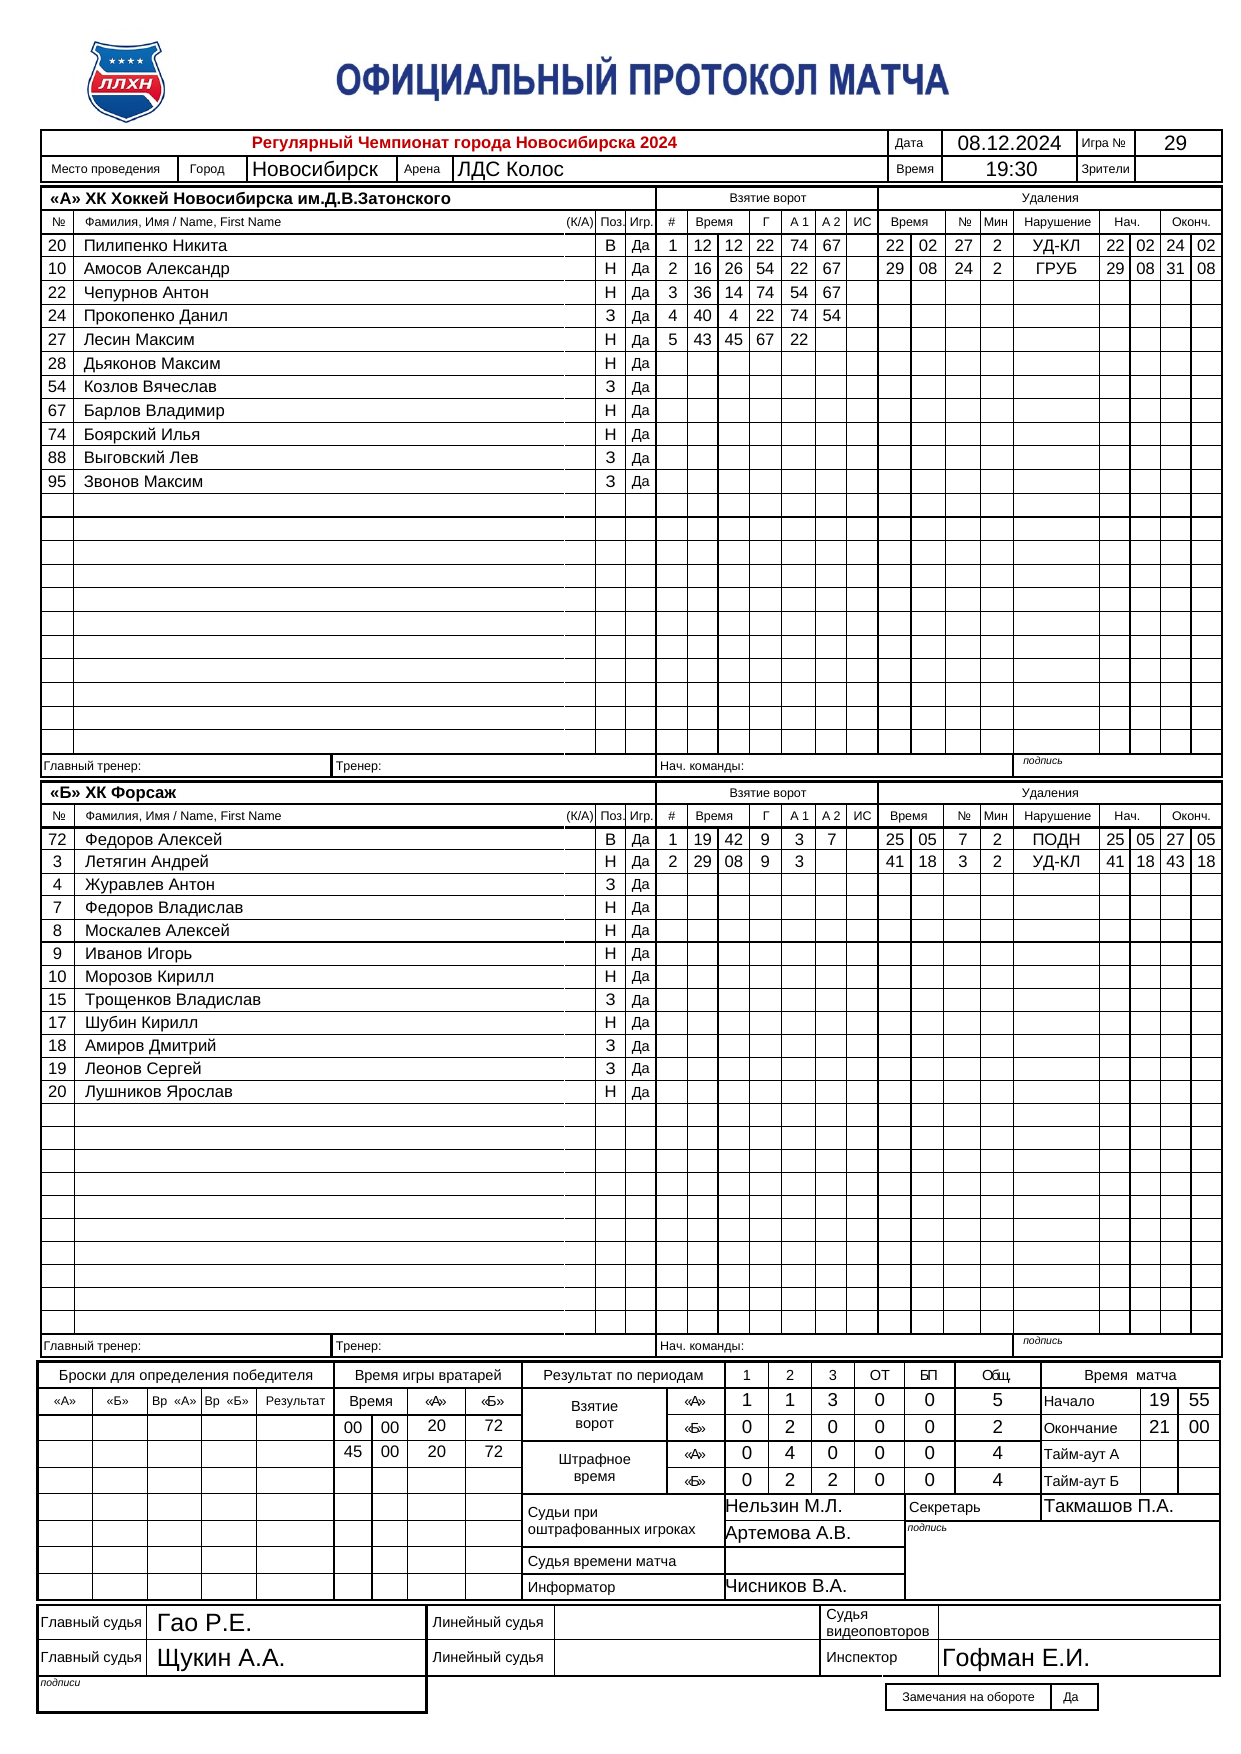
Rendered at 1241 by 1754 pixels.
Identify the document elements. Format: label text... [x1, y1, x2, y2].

table_cell [879, 541, 910, 564]
table_cell [912, 399, 945, 422]
table_cell [782, 896, 815, 918]
table_cell [74, 612, 564, 634]
table_cell [750, 588, 781, 611]
table_cell [981, 683, 1013, 706]
table_cell [981, 518, 1013, 540]
table_cell [1161, 1035, 1190, 1057]
table_cell [1100, 1311, 1129, 1333]
table_cell 02 [1131, 235, 1160, 256]
table_cell [719, 707, 749, 729]
table_cell [1100, 470, 1129, 493]
table_cell [596, 1196, 625, 1218]
table_cell [657, 989, 687, 1011]
table_cell [719, 399, 749, 422]
table_cell [466, 1494, 521, 1520]
table_cell [565, 399, 595, 422]
table_cell [1161, 1242, 1190, 1264]
table_cell [944, 1173, 980, 1195]
table_cell 2 [769, 1468, 811, 1493]
table_cell [1192, 1173, 1221, 1195]
table_cell [1131, 1081, 1160, 1103]
table_cell [719, 659, 749, 682]
table_cell [688, 659, 717, 682]
table_cell [816, 707, 846, 729]
table_cell [912, 588, 945, 611]
table_cell [879, 1288, 910, 1310]
table_cell [782, 636, 815, 658]
table_cell «Б » [466, 1389, 521, 1413]
table_cell [782, 1265, 815, 1287]
table_cell [981, 423, 1013, 445]
table_cell [202, 1494, 256, 1520]
table_cell [1100, 423, 1129, 445]
table_cell [782, 1288, 815, 1310]
table_cell [782, 1127, 815, 1149]
table_cell [879, 1127, 910, 1149]
table_cell [1161, 1196, 1190, 1218]
table_cell [1014, 707, 1099, 729]
table_cell [750, 943, 781, 964]
table_cell [782, 376, 815, 398]
table_cell подпись [1014, 755, 1221, 776]
table_cell 22 [1100, 235, 1129, 256]
table_cell [1192, 399, 1221, 422]
table_cell [944, 920, 980, 941]
table_cell [782, 920, 815, 941]
table_cell [1100, 707, 1129, 729]
table_cell [847, 829, 877, 849]
table_cell [626, 612, 655, 634]
table_cell 22 [42, 281, 73, 303]
table_cell [1131, 1265, 1160, 1287]
table_cell [1100, 943, 1129, 964]
table_cell Зрители [1078, 157, 1134, 181]
table_cell [879, 874, 910, 895]
table_cell [1100, 1288, 1129, 1310]
table_cell Линейный судья [428, 1640, 554, 1675]
table_cell [1100, 352, 1129, 374]
table_cell [912, 1173, 943, 1195]
table_header Броски для определения победителя [39, 1363, 333, 1387]
table_cell [944, 1265, 980, 1287]
table_cell [981, 874, 1013, 895]
table_cell [1192, 281, 1221, 303]
table_cell [75, 1311, 564, 1333]
table_cell [1100, 1035, 1129, 1057]
table_cell [1192, 1127, 1221, 1149]
table_cell [719, 1173, 749, 1195]
table_cell [782, 1150, 815, 1172]
table_cell [596, 612, 625, 634]
table_cell [688, 518, 717, 540]
table_cell 0 [855, 1415, 904, 1440]
table_cell [93, 1441, 147, 1467]
table_cell [1192, 494, 1221, 516]
table_cell [1100, 659, 1129, 682]
table_cell [1131, 399, 1160, 422]
table_cell [816, 943, 846, 964]
table_cell [1161, 1127, 1190, 1149]
table_cell [75, 1173, 564, 1195]
table_cell Тайм-аут А [1042, 1441, 1140, 1467]
table_cell [1161, 588, 1190, 611]
table_cell [1161, 707, 1190, 729]
table_cell 0 [726, 1442, 768, 1467]
table_cell [879, 423, 910, 445]
table_cell [257, 1441, 333, 1467]
table_cell Такмашов П.А. [1042, 1495, 1219, 1520]
table_cell [1100, 1173, 1129, 1195]
table_cell [39, 1521, 92, 1546]
table_cell [946, 636, 980, 658]
table_cell 19 [42, 1058, 74, 1079]
table_cell [981, 305, 1013, 327]
table_cell [879, 920, 910, 941]
table_cell [981, 730, 1013, 753]
table_cell [981, 943, 1013, 964]
table_cell З [596, 989, 625, 1011]
table_cell [596, 1219, 625, 1241]
table_cell Н [596, 850, 625, 872]
table_cell [688, 1196, 717, 1218]
table_cell 54 [816, 305, 846, 327]
table_cell [1100, 565, 1129, 587]
table_cell 18 [1192, 850, 1221, 872]
table_cell [981, 565, 1013, 587]
table_cell [626, 1127, 655, 1149]
table_cell [596, 494, 625, 516]
table_cell [1100, 305, 1129, 327]
table_header Время игры вратарей [335, 1363, 521, 1387]
table_cell [626, 494, 655, 516]
table_cell Поз. [596, 211, 625, 233]
table_cell [816, 850, 846, 872]
table_cell [816, 1127, 846, 1149]
table_cell 12 [719, 235, 749, 256]
table_cell [750, 1012, 781, 1033]
table_cell 31 [1161, 257, 1190, 280]
table_cell Главный судья [39, 1640, 146, 1675]
table_cell Да [626, 920, 655, 941]
table_cell [981, 1219, 1013, 1241]
table_cell Окончание [1042, 1415, 1140, 1440]
table_cell [1131, 730, 1160, 753]
table_cell [688, 683, 717, 706]
table_cell [565, 1012, 595, 1033]
table_cell [1161, 376, 1190, 398]
table_cell [626, 683, 655, 706]
table_cell 22 [879, 235, 910, 256]
table_cell [912, 730, 945, 753]
table_cell № [42, 805, 74, 826]
table_cell [1131, 565, 1160, 587]
table_cell [596, 1104, 625, 1126]
table_cell Чисников В.А. [726, 1575, 904, 1599]
table_cell [912, 1012, 943, 1033]
table_cell [1161, 541, 1190, 564]
table_cell Судья видеоповторов [821, 1606, 938, 1639]
table_cell [596, 1242, 625, 1264]
table_cell [565, 446, 595, 469]
table_cell [981, 1196, 1013, 1218]
table_cell 20 [42, 235, 73, 256]
table_cell [719, 943, 749, 964]
table_cell [879, 1173, 910, 1195]
table_cell [816, 966, 846, 987]
table_cell [565, 565, 595, 587]
table_cell [816, 659, 846, 682]
table_cell [719, 376, 749, 398]
table_cell [257, 1574, 333, 1599]
table_cell [782, 1012, 815, 1033]
table_cell [944, 966, 980, 987]
table_cell [782, 1311, 815, 1333]
table_header Удаления [879, 188, 1221, 209]
table_cell [202, 1547, 256, 1573]
table_header Взятие ворот [657, 783, 877, 803]
table_cell [719, 423, 749, 445]
table_cell [750, 989, 781, 1011]
table_cell [879, 399, 910, 422]
table_cell [912, 1288, 943, 1310]
table_cell 1 [769, 1389, 811, 1413]
table_cell 55 [1179, 1389, 1219, 1413]
table_cell [75, 1150, 564, 1172]
table_cell [1161, 352, 1190, 374]
table_cell [782, 1242, 815, 1264]
table_cell [1100, 1196, 1129, 1218]
table_cell 67 [42, 399, 73, 422]
table_cell [626, 541, 655, 564]
table_cell [657, 920, 687, 941]
table_cell [688, 446, 717, 469]
table_cell [688, 707, 717, 729]
table_cell [565, 707, 595, 729]
table_cell [657, 494, 687, 516]
table_header БП [905, 1363, 954, 1387]
table_cell [565, 989, 595, 1011]
table_cell [1131, 1196, 1160, 1218]
table_cell [688, 966, 717, 987]
table_header Дата [889, 131, 941, 155]
table_cell [657, 588, 687, 611]
table_cell [719, 1150, 749, 1172]
table_cell [1192, 636, 1221, 658]
table_cell [42, 588, 73, 611]
table_cell [1014, 730, 1099, 753]
table_cell Нарушение [1014, 211, 1099, 233]
table_cell Линейный судья [428, 1606, 554, 1639]
table_cell 72 [466, 1416, 521, 1440]
table_cell [74, 518, 564, 540]
table_cell [847, 1311, 877, 1333]
table_header «Б» ХК Форсаж [42, 783, 655, 803]
table_cell [565, 541, 595, 564]
table_cell [565, 588, 595, 611]
table_cell 41 [879, 850, 910, 872]
table_cell [719, 920, 749, 941]
table_cell [1192, 1288, 1221, 1310]
table_cell [1100, 612, 1129, 634]
table_cell [335, 1521, 371, 1546]
table_cell [1014, 1127, 1099, 1149]
table_cell [75, 1219, 564, 1241]
table_cell [1014, 1058, 1099, 1079]
table_cell 21 [1141, 1415, 1177, 1440]
table_cell [879, 446, 910, 469]
table_cell [1100, 1127, 1129, 1149]
table_cell [750, 1104, 781, 1126]
table_cell [565, 376, 595, 398]
table_cell [688, 1035, 717, 1057]
table_cell [1014, 352, 1099, 374]
table_cell [626, 1173, 655, 1195]
table_cell [782, 989, 815, 1011]
table_cell [719, 1311, 749, 1333]
table_cell 74 [782, 305, 815, 327]
table_cell Да [626, 1058, 655, 1079]
table_cell Время [335, 1389, 407, 1413]
table_cell [981, 1035, 1013, 1057]
table_cell Лушников Ярослав [75, 1081, 564, 1103]
table_cell [42, 1311, 74, 1333]
table_cell «Б» [668, 1415, 724, 1440]
table_cell [816, 1242, 846, 1264]
table_cell [1192, 1035, 1221, 1057]
table_cell [847, 707, 877, 729]
table_cell [816, 1265, 846, 1287]
table_cell [148, 1521, 201, 1546]
table_cell [816, 1311, 846, 1333]
table_cell [719, 494, 749, 516]
table_cell [408, 1468, 465, 1493]
table_cell [1192, 989, 1221, 1011]
table_cell [816, 683, 846, 706]
table_cell [657, 1196, 687, 1218]
table_cell [946, 376, 980, 398]
table_cell [1100, 1104, 1129, 1126]
table_cell [688, 920, 717, 941]
table_cell В [596, 829, 625, 849]
table_cell [202, 1468, 256, 1493]
table_cell [93, 1494, 147, 1520]
table_cell [1100, 1058, 1129, 1079]
table_cell [847, 920, 877, 941]
table_cell [1131, 518, 1160, 540]
table_cell Главный судья [39, 1606, 146, 1639]
table_cell [1014, 1035, 1099, 1057]
table_cell Город [179, 157, 246, 181]
table_cell [335, 1468, 371, 1493]
table_cell [981, 494, 1013, 516]
table_cell [912, 305, 945, 327]
table_cell [912, 989, 943, 1011]
table_cell [879, 1104, 910, 1126]
table_cell [879, 1081, 910, 1103]
table_cell [847, 966, 877, 987]
table_cell [688, 1012, 717, 1033]
table_cell [1192, 470, 1221, 493]
table_cell [946, 683, 980, 706]
table_cell [202, 1416, 256, 1440]
table_cell [981, 352, 1013, 374]
table_cell [565, 730, 595, 753]
table_cell З [596, 446, 625, 469]
table_cell [257, 1521, 333, 1546]
table_cell 4 [657, 305, 687, 327]
table_cell 0 [726, 1468, 768, 1493]
table_cell [1014, 874, 1099, 895]
table_cell # [657, 805, 687, 826]
table_cell [782, 1173, 815, 1195]
table_cell [946, 281, 980, 303]
table_cell [879, 1058, 910, 1079]
table_cell [847, 850, 877, 872]
table_cell [847, 1242, 877, 1264]
table_cell 67 [816, 235, 846, 256]
table_cell [1100, 494, 1129, 516]
table_cell [981, 1288, 1013, 1310]
table_cell [565, 470, 595, 493]
table_cell 00 [373, 1416, 407, 1440]
table_cell Шубин Кирилл [75, 1012, 564, 1033]
table_cell [1161, 1150, 1190, 1172]
table_cell [657, 1104, 687, 1126]
table_cell [42, 541, 73, 564]
table_cell [565, 235, 595, 256]
table_cell [1131, 423, 1160, 445]
table_cell 1 [657, 235, 687, 256]
table_cell 9 [750, 850, 781, 872]
table_cell [719, 896, 749, 918]
table_cell [912, 612, 945, 634]
table_cell [719, 966, 749, 987]
table_cell [944, 874, 980, 895]
table_cell [74, 636, 564, 658]
table_cell [847, 470, 877, 493]
table_cell [750, 376, 781, 398]
table_cell [657, 943, 687, 964]
table_cell [782, 541, 815, 564]
table_cell ИС [847, 211, 877, 233]
table_cell [847, 683, 877, 706]
table_cell [1131, 1311, 1160, 1333]
table_cell [1100, 920, 1129, 941]
table_cell [1192, 1012, 1221, 1033]
table_cell 3 [657, 281, 687, 303]
table_cell [688, 1058, 717, 1079]
table_cell Г [750, 211, 781, 233]
table_cell 4 [956, 1442, 1040, 1467]
table_cell [688, 1127, 717, 1149]
table_cell [1131, 376, 1160, 398]
table_cell 2 [769, 1415, 811, 1440]
table_cell Главный тренер: [42, 755, 330, 776]
table_cell [202, 1574, 256, 1599]
table_cell [1161, 943, 1190, 964]
table_cell [257, 1494, 333, 1520]
table_cell [782, 683, 815, 706]
table_cell [1014, 1150, 1099, 1172]
table_cell [1014, 920, 1099, 941]
table_cell «Б» [668, 1468, 724, 1493]
table_cell [657, 565, 687, 587]
table_cell [782, 1104, 815, 1126]
table_cell [816, 446, 846, 469]
table_cell [1014, 1219, 1099, 1241]
table_cell [565, 281, 595, 303]
table_cell [688, 730, 717, 753]
table_cell [1141, 1468, 1177, 1493]
table_cell [946, 707, 980, 729]
table_cell 29 [879, 257, 910, 280]
table_cell [719, 541, 749, 564]
table_cell [42, 1242, 74, 1264]
table_cell Да [626, 943, 655, 964]
table_cell 54 [42, 376, 73, 398]
table_cell [719, 874, 749, 895]
table_cell [75, 1288, 564, 1310]
table_cell 18 [42, 1035, 74, 1057]
table_cell Н [596, 920, 625, 941]
table_cell [981, 1311, 1013, 1333]
table_cell [42, 1150, 74, 1172]
table_cell [373, 1574, 407, 1599]
table_cell [657, 1219, 687, 1241]
table_cell [202, 1521, 256, 1546]
table_cell 2 [812, 1468, 854, 1493]
table_cell [1161, 305, 1190, 327]
table_cell Федоров Владислав [75, 896, 564, 918]
table_cell [1100, 683, 1129, 706]
table_cell [1192, 518, 1221, 540]
table_cell [657, 659, 687, 682]
table_cell [1161, 920, 1190, 941]
table_cell [657, 730, 687, 753]
table_cell 18 [912, 850, 943, 872]
table_cell 16 [688, 257, 717, 280]
table_cell Время [688, 805, 749, 826]
table_cell [1192, 565, 1221, 587]
table_cell [879, 328, 910, 351]
table_cell Нарушение [1014, 805, 1099, 826]
table_cell [946, 352, 980, 374]
table_cell [719, 636, 749, 658]
table_cell [847, 446, 877, 469]
table_cell [1014, 896, 1099, 918]
table_cell [1161, 565, 1190, 587]
table_cell [981, 896, 1013, 918]
table_cell [688, 376, 717, 398]
table_cell 0 [812, 1415, 854, 1440]
table_cell 20 [408, 1441, 465, 1467]
table_cell [912, 659, 945, 682]
table_cell [879, 494, 910, 516]
table_cell [688, 1288, 717, 1310]
table_cell [816, 565, 846, 587]
table_cell 42 [719, 829, 749, 849]
table_cell Нач. [1100, 211, 1160, 233]
table_cell № [42, 211, 73, 233]
table_cell 9 [750, 829, 781, 849]
table_cell УД-КЛ [1014, 235, 1099, 256]
table_cell [626, 1219, 655, 1241]
table_cell [596, 1311, 625, 1333]
table_cell Да [626, 352, 655, 374]
table_cell Н [596, 1081, 625, 1103]
table_cell Нач. [1100, 805, 1160, 826]
table_cell [1100, 1265, 1129, 1287]
table_cell [750, 1311, 781, 1333]
table_cell [816, 874, 846, 895]
table_cell [657, 446, 687, 469]
table_cell [596, 636, 625, 658]
table_cell [1131, 943, 1160, 964]
table_cell [782, 1219, 815, 1241]
table_cell [1131, 470, 1160, 493]
table_cell [782, 874, 815, 895]
table_cell ГРУБ [1014, 257, 1099, 280]
table_cell [466, 1574, 521, 1599]
table_cell ПОДН [1014, 829, 1099, 849]
table_cell [782, 518, 815, 540]
table_cell [688, 565, 717, 587]
table_cell [657, 636, 687, 658]
table_cell 67 [750, 328, 781, 351]
table_cell 20 [42, 1081, 74, 1103]
table_cell [981, 1104, 1013, 1126]
table_cell [750, 541, 781, 564]
table_cell [847, 1288, 877, 1310]
table_cell [912, 423, 945, 445]
table_cell [596, 541, 625, 564]
table_cell [912, 1265, 943, 1287]
table_cell Да [626, 423, 655, 445]
table_cell [42, 494, 73, 516]
table_cell [1131, 707, 1160, 729]
table_cell 1 [726, 1389, 768, 1413]
table_cell 67 [816, 281, 846, 303]
table_cell [946, 423, 980, 445]
table_cell [565, 850, 595, 872]
table_cell [565, 1219, 595, 1241]
table_cell [946, 612, 980, 634]
table_cell [750, 896, 781, 918]
table_cell [847, 1035, 877, 1057]
table_cell [408, 1547, 465, 1573]
table_cell Москалев Алексей [75, 920, 564, 941]
table_cell [981, 659, 1013, 682]
table_cell [879, 707, 910, 729]
table_cell [750, 636, 781, 658]
table_cell [1014, 470, 1099, 493]
table_cell [981, 1173, 1013, 1195]
table_cell [719, 1104, 749, 1126]
table_cell [879, 376, 910, 398]
table_cell Да [626, 281, 655, 303]
table_cell [946, 565, 980, 587]
table_cell [912, 1219, 943, 1241]
table_cell [42, 683, 73, 706]
table_cell 10 [42, 966, 74, 987]
table_cell [257, 1468, 333, 1493]
table_cell 41 [1100, 850, 1129, 872]
table_cell Фамилия, Имя / Name, First Name [74, 211, 565, 233]
table_header Да [1052, 1685, 1097, 1709]
table_cell [1136, 157, 1221, 181]
table_cell [1099, 1682, 1220, 1711]
table_cell [1100, 518, 1129, 540]
table_cell [912, 494, 945, 516]
table_cell [74, 588, 564, 611]
table_cell «А» [668, 1389, 724, 1413]
table_cell [750, 1219, 781, 1241]
table_cell [847, 1081, 877, 1103]
table_cell 72 [466, 1441, 521, 1467]
table_cell [912, 1242, 943, 1264]
table_cell [688, 1104, 717, 1126]
table_cell [565, 1104, 595, 1126]
table_cell [981, 328, 1013, 351]
table_cell [39, 1468, 92, 1493]
table_cell [39, 1574, 92, 1599]
table_header Замечания на обороте [887, 1685, 1050, 1709]
table_cell [1100, 1242, 1129, 1264]
table_cell [42, 659, 73, 682]
table_cell 26 [719, 257, 749, 280]
table_cell Фамилия, Имя / Name, First Name [75, 805, 565, 826]
table_cell Пилипенко Никита [74, 235, 564, 256]
table_cell [816, 518, 846, 540]
table_cell [1131, 1104, 1160, 1126]
table_cell [688, 636, 717, 658]
table_cell [596, 659, 625, 682]
table_cell [565, 518, 595, 540]
table_cell [879, 281, 910, 303]
table_cell 08 [912, 257, 945, 280]
table_cell [1100, 1012, 1129, 1033]
table_cell [42, 1265, 74, 1287]
table_cell [1192, 612, 1221, 634]
table_cell [981, 376, 1013, 398]
table_cell Да [626, 966, 655, 987]
table_cell [148, 1494, 201, 1520]
table_cell [1161, 612, 1190, 634]
table_cell [719, 446, 749, 469]
table_cell Иванов Игорь [75, 943, 564, 964]
table_cell [202, 1441, 256, 1467]
table_cell [750, 352, 781, 374]
table_cell [719, 1035, 749, 1057]
table_cell Щукин А.А. [147, 1640, 425, 1675]
table_cell [1014, 446, 1099, 469]
table_cell [657, 1058, 687, 1079]
table_cell [688, 399, 717, 422]
table_cell [946, 399, 980, 422]
table_cell 4 [956, 1468, 1040, 1493]
table_cell [719, 989, 749, 1011]
table_cell Да [626, 446, 655, 469]
table_cell [782, 966, 815, 987]
table_cell [946, 446, 980, 469]
table_cell [1131, 659, 1160, 682]
table_cell [555, 1606, 819, 1639]
table_cell [373, 1547, 407, 1573]
table_cell [981, 989, 1013, 1011]
table_cell [816, 1081, 846, 1103]
table_cell [466, 1521, 521, 1546]
table_cell [847, 636, 877, 658]
table_cell [912, 1150, 943, 1172]
table_cell [1192, 707, 1221, 729]
table_cell Н [596, 257, 625, 280]
table_cell [912, 470, 945, 493]
table_cell Да [626, 896, 655, 918]
table_cell [1014, 399, 1099, 422]
table_cell [782, 612, 815, 634]
table_cell [626, 1150, 655, 1172]
table_cell [1161, 1104, 1190, 1126]
table_cell [688, 1219, 717, 1241]
table_cell [912, 352, 945, 374]
table_cell [657, 470, 687, 493]
table_cell [879, 1196, 910, 1218]
table_cell [688, 494, 717, 516]
picture [5, 28, 1179, 129]
table_cell [750, 1242, 781, 1264]
table_cell [565, 659, 595, 682]
table_cell [912, 636, 945, 658]
table_cell [750, 1288, 781, 1310]
table_cell [981, 541, 1013, 564]
table_cell [879, 612, 910, 634]
table_cell Мин [981, 805, 1013, 826]
table_cell Да [626, 305, 655, 327]
table_cell [555, 1640, 819, 1675]
table_cell [688, 612, 717, 634]
table_cell [719, 1242, 749, 1264]
table_cell Да [626, 1012, 655, 1033]
table_cell [1192, 1081, 1221, 1103]
table_cell [816, 1012, 846, 1033]
table_cell [1192, 920, 1221, 941]
table_cell [596, 1288, 625, 1310]
table_cell 2 [657, 257, 687, 280]
table_cell [148, 1416, 201, 1440]
table_cell [42, 1104, 74, 1126]
table_cell ИС [847, 805, 877, 826]
table_cell [816, 1288, 846, 1310]
table_cell [74, 565, 564, 587]
table_cell Чепурнов Антон [74, 281, 564, 303]
table_cell № [944, 805, 980, 826]
table_cell [946, 588, 980, 611]
table_cell [879, 305, 910, 327]
table_cell [1131, 588, 1160, 611]
table_cell [1131, 352, 1160, 374]
table_cell [596, 1127, 625, 1149]
table_cell [1161, 399, 1190, 422]
table_cell [944, 943, 980, 964]
table_cell 25 [879, 829, 910, 849]
table_cell [719, 1219, 749, 1241]
table_cell [688, 989, 717, 1011]
table_cell 19 [1141, 1389, 1177, 1413]
table_cell Артемова А.В. [726, 1521, 904, 1546]
table_cell [1014, 966, 1099, 987]
table_cell Время [688, 211, 749, 233]
table_cell [1192, 896, 1221, 918]
table_cell 24 [1161, 235, 1190, 256]
table_cell 00 [1179, 1415, 1219, 1440]
table_cell [626, 588, 655, 611]
table_cell [816, 423, 846, 445]
table_cell 74 [42, 423, 73, 445]
table_cell Звонов Максим [74, 470, 564, 493]
table_cell [657, 966, 687, 987]
table_header Общ. [956, 1363, 1040, 1387]
table_header Результат по периодам [523, 1363, 724, 1387]
table_cell А 1 [782, 805, 815, 826]
table_cell 29 [1100, 257, 1129, 280]
table_cell [75, 1242, 564, 1264]
table_cell [565, 943, 595, 964]
table_cell [74, 494, 564, 516]
table_cell [657, 1242, 687, 1264]
table_cell [816, 588, 846, 611]
table_cell З [596, 305, 625, 327]
table_cell [750, 1265, 781, 1287]
table_header 3 [812, 1363, 854, 1387]
table_cell [42, 707, 73, 729]
table_cell [946, 328, 980, 351]
table_cell 3 [782, 829, 815, 849]
table_cell [657, 352, 687, 374]
table_cell [719, 612, 749, 634]
table_cell [42, 1219, 74, 1241]
table_cell [750, 683, 781, 706]
table_cell Штрафное время [523, 1442, 666, 1493]
table_cell [847, 281, 877, 303]
table_cell [782, 446, 815, 469]
table_cell 0 [726, 1415, 768, 1440]
table_cell [847, 423, 877, 445]
table_cell 0 [855, 1389, 904, 1413]
table_cell [816, 636, 846, 658]
table_cell 2 [981, 850, 1013, 872]
table_cell [981, 920, 1013, 941]
table_cell Новосибирск [248, 157, 396, 181]
table_cell 2 [657, 850, 687, 872]
table_cell 3 [812, 1389, 854, 1413]
table_cell [1014, 683, 1099, 706]
table_cell [596, 1265, 625, 1287]
table_cell «А» [39, 1389, 92, 1413]
table_cell Летягин Андрей [75, 850, 564, 872]
table_cell Да [626, 235, 655, 256]
table_cell [1014, 636, 1099, 658]
table_header Взятие ворот [657, 188, 877, 209]
table_cell [750, 565, 781, 587]
table_cell 72 [42, 829, 74, 849]
table_cell [565, 966, 595, 987]
table_cell Мин [981, 211, 1013, 233]
table_cell (К/А) [565, 211, 595, 233]
table_cell [719, 565, 749, 587]
table_cell Амиров Дмитрий [75, 1035, 564, 1057]
table_cell [257, 1416, 333, 1440]
table_cell [657, 896, 687, 918]
table_cell 29 [688, 850, 717, 872]
table_cell 3 [782, 850, 815, 872]
table_cell [750, 1150, 781, 1172]
table_cell [1100, 1081, 1129, 1103]
table_cell Н [596, 328, 625, 351]
table_cell [912, 376, 945, 398]
table_cell 15 [42, 989, 74, 1011]
table_cell [1131, 328, 1160, 351]
table_cell [1192, 659, 1221, 682]
table_cell [879, 565, 910, 587]
table_cell [626, 518, 655, 540]
table_cell [1161, 966, 1190, 987]
table_cell Вр «А» [148, 1389, 201, 1413]
table_cell [1192, 1196, 1221, 1218]
table_cell [42, 565, 73, 587]
table_cell 0 [905, 1442, 954, 1467]
table_cell [1100, 446, 1129, 469]
table_cell [565, 352, 595, 374]
table_cell Трощенков Владислав [75, 989, 564, 1011]
table_cell Нач. команды: [657, 755, 1012, 776]
table_cell [1131, 683, 1160, 706]
table_cell [565, 683, 595, 706]
table_cell [565, 423, 595, 445]
table_cell [688, 896, 717, 918]
table_cell Барлов Владимир [74, 399, 564, 422]
table_cell Главный тренер: [42, 1335, 330, 1356]
table_cell [565, 1173, 595, 1195]
table_cell [782, 352, 815, 374]
table_cell [912, 1035, 943, 1057]
table_cell [1100, 636, 1129, 658]
table_cell [408, 1521, 465, 1546]
table_cell [93, 1521, 147, 1546]
table_cell [946, 494, 980, 516]
table_cell [626, 1311, 655, 1333]
table_cell [1014, 1173, 1099, 1195]
table_cell [750, 920, 781, 941]
table_cell [335, 1547, 371, 1573]
table_cell [847, 730, 877, 753]
table_cell [565, 1242, 595, 1264]
table_cell [1161, 874, 1190, 895]
table_cell [912, 683, 945, 706]
table_cell [750, 707, 781, 729]
table_cell [1161, 659, 1190, 682]
table_cell [1161, 1058, 1190, 1079]
table_cell 8 [42, 920, 74, 941]
table_cell [1131, 541, 1160, 564]
table_cell [782, 659, 815, 682]
table_cell [816, 1104, 846, 1126]
table_cell [1192, 1265, 1221, 1287]
table_cell [1161, 470, 1190, 493]
table_cell 74 [750, 281, 781, 303]
table_cell З [596, 376, 625, 398]
table_cell [750, 730, 781, 753]
table_cell [946, 470, 980, 493]
table_cell Поз. [596, 805, 625, 826]
table_cell [719, 1288, 749, 1310]
table_cell Да [626, 1035, 655, 1057]
table_header 2 [769, 1363, 811, 1387]
table_cell [1161, 518, 1190, 540]
table_cell 0 [855, 1468, 904, 1493]
table_cell [816, 328, 846, 351]
table_cell [944, 1196, 980, 1218]
table_cell [981, 636, 1013, 658]
table_cell [657, 1265, 687, 1287]
table_cell [782, 1058, 815, 1079]
table_cell [1014, 305, 1099, 327]
table_cell # [657, 211, 687, 233]
table_cell [981, 1242, 1013, 1264]
table_cell [626, 1242, 655, 1264]
table_cell [1014, 281, 1099, 303]
table_cell 22 [750, 305, 781, 327]
table_cell Да [626, 328, 655, 351]
table_cell [1192, 966, 1221, 987]
table_cell [657, 541, 687, 564]
table_cell [981, 399, 1013, 422]
table_cell [912, 1311, 943, 1333]
table_cell 08 [1192, 257, 1221, 280]
table_cell [782, 943, 815, 964]
table_cell [1131, 874, 1160, 895]
table_cell [1192, 1311, 1221, 1333]
table_cell А 2 [816, 805, 846, 826]
table_cell [657, 1288, 687, 1310]
table_cell [1192, 328, 1221, 351]
table_cell [257, 1547, 333, 1573]
table_cell 0 [905, 1389, 954, 1413]
table_cell подпись [1014, 1335, 1221, 1356]
table_cell [750, 1058, 781, 1079]
table_cell [1014, 494, 1099, 516]
table_cell [596, 565, 625, 587]
table_cell [74, 683, 564, 706]
table_cell [750, 494, 781, 516]
table_cell Судьи при оштрафованных игроках [523, 1495, 724, 1546]
table_cell Выговский Лев [74, 446, 564, 469]
table_cell [1131, 1035, 1160, 1057]
table_cell [1131, 305, 1160, 327]
table_cell [565, 1127, 595, 1149]
table_cell Гофман Е.И. [939, 1640, 1219, 1675]
table_cell [1131, 1173, 1160, 1195]
table_cell [1131, 494, 1160, 516]
table_cell [847, 328, 877, 351]
table_cell [1179, 1468, 1219, 1493]
table_cell [565, 636, 595, 658]
table_cell 88 [42, 446, 73, 469]
table_cell [408, 1574, 465, 1599]
table_cell [39, 1416, 92, 1440]
table_cell [719, 1058, 749, 1079]
table_cell [1014, 518, 1099, 540]
table_cell [944, 1288, 980, 1310]
table_cell [847, 257, 877, 280]
table_cell [719, 683, 749, 706]
table_cell [981, 1150, 1013, 1172]
table_cell [879, 470, 910, 493]
table_cell [1161, 989, 1190, 1011]
table_cell [688, 874, 717, 895]
table_cell [75, 1104, 564, 1126]
table_cell Взятие ворот [523, 1389, 666, 1440]
table_cell [688, 1173, 717, 1195]
table_cell [1131, 612, 1160, 634]
table_cell Секретарь [906, 1495, 1040, 1520]
table_cell 05 [912, 829, 943, 849]
table_cell [879, 896, 910, 918]
table_cell Игр. [626, 805, 655, 826]
table_cell [596, 518, 625, 540]
table_cell 3 [42, 850, 74, 872]
table_cell [335, 1494, 371, 1520]
table_cell [944, 1081, 980, 1103]
table_cell [626, 1104, 655, 1126]
table_cell 36 [688, 281, 717, 303]
table_cell [1161, 1012, 1190, 1033]
table_cell [626, 659, 655, 682]
table_cell [847, 565, 877, 587]
table_cell 74 [782, 235, 815, 256]
table_cell [596, 1150, 625, 1172]
table_cell [816, 1173, 846, 1195]
table_cell Время [879, 805, 943, 826]
table_cell [782, 1035, 815, 1057]
table_cell [944, 1058, 980, 1079]
table_cell Да [626, 989, 655, 1011]
table_cell [565, 1288, 595, 1310]
table_cell 05 [1192, 829, 1221, 849]
table_cell Судья времени матча [523, 1548, 724, 1573]
table_cell 28 [42, 352, 73, 374]
table_cell [75, 1265, 564, 1287]
table_cell [1100, 966, 1129, 987]
table_cell [74, 541, 564, 564]
table_cell [782, 423, 815, 445]
table_cell [1161, 1265, 1190, 1287]
table_cell [148, 1547, 201, 1573]
table_cell [626, 1265, 655, 1287]
table_cell [39, 1494, 92, 1520]
table_cell З [596, 874, 625, 895]
table_cell [1141, 1441, 1177, 1467]
table_cell [939, 1606, 1219, 1639]
table_cell [93, 1574, 147, 1599]
table_cell [75, 1196, 564, 1218]
table_cell 54 [750, 257, 781, 280]
table_cell 27 [42, 328, 73, 351]
table_cell Да [626, 257, 655, 280]
table_cell [1131, 989, 1160, 1011]
table_cell [816, 1219, 846, 1241]
table_cell [335, 1574, 371, 1599]
table_cell [912, 1104, 943, 1126]
table_cell [1014, 541, 1099, 564]
table_cell 2 [981, 235, 1013, 256]
table_cell [1014, 1265, 1099, 1287]
table_cell 08 [1131, 257, 1160, 280]
table_cell [750, 874, 781, 895]
table_cell 22 [782, 328, 815, 351]
table_cell [944, 896, 980, 918]
table_cell [879, 1265, 910, 1287]
table_cell 27 [1161, 829, 1190, 849]
table_cell [626, 730, 655, 753]
table_cell [847, 518, 877, 540]
table_cell [74, 659, 564, 682]
table_cell [93, 1547, 147, 1573]
table_cell [879, 730, 910, 753]
table_cell [912, 943, 943, 964]
table_cell 45 [719, 328, 749, 351]
table_cell [1014, 1288, 1099, 1310]
table_cell [1161, 423, 1190, 445]
table_cell [816, 896, 846, 918]
table_cell [912, 1196, 943, 1218]
table_cell «Б» [93, 1389, 147, 1413]
table_cell Н [596, 1012, 625, 1033]
table_cell 12 [688, 235, 717, 256]
table_cell [750, 470, 781, 493]
table_cell [1100, 874, 1129, 895]
table_cell [688, 1265, 717, 1287]
table_cell [1014, 943, 1099, 964]
table_cell [1192, 1150, 1221, 1172]
table_cell [688, 352, 717, 374]
table_cell [74, 730, 564, 753]
table_cell З [596, 1058, 625, 1079]
table_cell [816, 470, 846, 493]
table_cell 14 [719, 281, 749, 303]
table_cell [981, 281, 1013, 303]
table_cell [946, 541, 980, 564]
table_cell [596, 707, 625, 729]
table_cell [1100, 989, 1129, 1011]
table_cell 5 [657, 328, 687, 351]
table_cell Г [750, 805, 781, 826]
table_cell [912, 541, 945, 564]
table_cell Инспектор [821, 1640, 938, 1675]
table_cell [373, 1521, 407, 1546]
table_cell [816, 920, 846, 941]
table_cell [847, 1012, 877, 1033]
table_cell Да [626, 399, 655, 422]
table_cell [1014, 1196, 1099, 1218]
table_cell [565, 257, 595, 280]
table_cell [847, 541, 877, 564]
table_cell [1179, 1441, 1219, 1467]
table_cell [847, 494, 877, 516]
table_cell [816, 494, 846, 516]
table_cell [657, 1012, 687, 1033]
table_cell [879, 636, 910, 658]
table_cell 2 [981, 829, 1013, 849]
table_cell [1131, 281, 1160, 303]
table_cell 10 [42, 257, 73, 280]
table_cell [1100, 1219, 1129, 1241]
table_cell [688, 423, 717, 445]
table_cell [39, 1441, 92, 1467]
table_cell [879, 683, 910, 706]
table_cell [565, 305, 595, 327]
table_cell [944, 1127, 980, 1149]
table_cell [93, 1416, 147, 1440]
table_cell [879, 1242, 910, 1264]
table_cell [657, 376, 687, 398]
table_cell (К/А) [565, 805, 595, 826]
table_cell [626, 1288, 655, 1310]
table_cell 3 [944, 850, 980, 872]
table_cell 95 [42, 470, 73, 493]
table_cell Амосов Александр [74, 257, 564, 280]
table_cell [1131, 1219, 1160, 1241]
table_cell [847, 352, 877, 374]
table_cell [1100, 541, 1129, 564]
table_cell [879, 1012, 910, 1033]
table_cell А 2 [816, 211, 846, 233]
table_cell Информатор [523, 1575, 724, 1599]
table_cell [944, 1242, 980, 1264]
table_cell 27 [946, 235, 980, 256]
table_cell 0 [905, 1415, 954, 1440]
table_cell [657, 1150, 687, 1172]
table_cell [1014, 328, 1099, 351]
table_cell [466, 1468, 521, 1493]
table_cell 5 [956, 1389, 1040, 1413]
table_cell 7 [42, 896, 74, 918]
table_cell [847, 1104, 877, 1126]
table_header Регулярный Чемпионат города Новосибирска 2024 [42, 131, 887, 155]
table_cell [1131, 1127, 1160, 1149]
table_cell [657, 1173, 687, 1195]
table_cell [750, 966, 781, 987]
table_cell [1100, 281, 1129, 303]
table_cell [688, 541, 717, 564]
table_cell Козлов Вячеслав [74, 376, 564, 398]
table_cell 19 [688, 829, 717, 849]
table_header 29 [1136, 131, 1221, 155]
table_header Время матча [1042, 1363, 1219, 1387]
table_cell [981, 966, 1013, 987]
table_cell Результат [257, 1389, 333, 1413]
table_cell [1131, 966, 1160, 987]
table_cell Журавлев Антон [75, 874, 564, 895]
table_cell [719, 730, 749, 753]
table_cell [148, 1468, 201, 1493]
table_cell [847, 1173, 877, 1195]
table_cell [847, 612, 877, 634]
table_cell [408, 1494, 465, 1520]
table_cell [750, 1035, 781, 1057]
table_cell [1192, 730, 1221, 753]
table_cell [847, 588, 877, 611]
table_cell [1100, 730, 1129, 753]
table_cell [565, 896, 595, 918]
table_cell Начало [1042, 1389, 1140, 1413]
table_cell [565, 829, 595, 849]
table_cell [847, 659, 877, 682]
table_cell 7 [944, 829, 980, 849]
table_cell [1192, 943, 1221, 964]
table_cell Тренер: [333, 1335, 655, 1356]
table_cell [847, 235, 877, 256]
table_cell [1131, 1012, 1160, 1033]
table_cell [847, 376, 877, 398]
table_cell 20 [408, 1416, 465, 1440]
table_cell [981, 1127, 1013, 1149]
table_cell [912, 518, 945, 540]
table_cell [1100, 399, 1129, 422]
table_cell [750, 659, 781, 682]
table_cell [912, 966, 943, 987]
table_cell 02 [912, 235, 945, 256]
table_cell Прокопенко Данил [74, 305, 564, 327]
table_cell [782, 1196, 815, 1218]
table_cell [847, 874, 877, 895]
table_cell 22 [750, 235, 781, 256]
table_cell 24 [946, 257, 980, 280]
table_cell [688, 1081, 717, 1103]
table_cell [1161, 1173, 1190, 1195]
table_cell [816, 1058, 846, 1079]
table_cell [1161, 1219, 1190, 1241]
table_cell [750, 399, 781, 422]
table_cell Да [626, 874, 655, 895]
table_header 08.12.2024 [943, 131, 1076, 155]
table_cell [719, 1081, 749, 1103]
table_cell [782, 565, 815, 587]
table_cell [1100, 896, 1129, 918]
table_cell [1131, 896, 1160, 918]
table_cell [1192, 683, 1221, 706]
table_cell Н [596, 399, 625, 422]
table_cell [1014, 423, 1099, 445]
table_cell [879, 1311, 910, 1333]
table_cell [657, 612, 687, 634]
table_cell [816, 612, 846, 634]
table_cell [1161, 281, 1190, 303]
table_cell [1192, 588, 1221, 611]
table_cell [657, 399, 687, 422]
table_cell 2 [981, 257, 1013, 280]
table_cell [719, 588, 749, 611]
table_cell [816, 1196, 846, 1218]
table_cell Место проведения [42, 157, 177, 181]
table_cell [565, 1311, 595, 1333]
table_cell [912, 874, 943, 895]
table_cell Федоров Алексей [75, 829, 564, 849]
table_cell [782, 730, 815, 753]
table_cell 0 [812, 1442, 854, 1467]
table_cell [626, 1196, 655, 1218]
table_cell [944, 1035, 980, 1057]
table_cell [1014, 659, 1099, 682]
table_cell УД-КЛ [1014, 850, 1099, 872]
table_cell [879, 518, 910, 540]
table_cell [912, 920, 943, 941]
table_cell 9 [42, 943, 74, 964]
table_cell подпись [906, 1522, 1219, 1599]
table_cell [657, 1081, 687, 1103]
table_cell [1161, 446, 1190, 469]
table_header Игра № [1078, 131, 1134, 155]
table_cell [42, 612, 73, 634]
table_cell [912, 896, 943, 918]
table_cell [373, 1468, 407, 1493]
table_cell [1161, 328, 1190, 351]
table_cell [750, 518, 781, 540]
table_cell [657, 1311, 687, 1333]
table_cell [565, 1081, 595, 1103]
table_cell [93, 1468, 147, 1493]
table_cell [981, 1081, 1013, 1103]
table_cell [596, 1173, 625, 1195]
table_cell [42, 730, 73, 753]
table_cell 00 [335, 1416, 371, 1440]
table_cell [847, 1219, 877, 1241]
table_cell Арена [398, 157, 452, 181]
table_cell [1192, 1242, 1221, 1264]
table_cell З [596, 470, 625, 493]
table_cell [847, 989, 877, 1011]
table_cell [626, 707, 655, 729]
table_cell [1192, 541, 1221, 564]
table_cell [596, 683, 625, 706]
table_cell 17 [42, 1012, 74, 1033]
table_cell Время [889, 157, 941, 181]
table_cell [847, 1058, 877, 1079]
table_cell [657, 518, 687, 540]
table_cell [912, 328, 945, 351]
table_cell Гао Р.Е. [147, 1606, 425, 1639]
table_cell [944, 1150, 980, 1172]
table_cell [1131, 636, 1160, 658]
table_cell [782, 588, 815, 611]
table_cell [1014, 1311, 1099, 1333]
table_cell 4 [769, 1442, 811, 1467]
table_cell [1192, 874, 1221, 895]
table_cell [1192, 1219, 1221, 1241]
table_cell [565, 920, 595, 941]
table_cell Дьяконов Максим [74, 352, 564, 374]
table_cell [879, 1219, 910, 1241]
table_cell [816, 730, 846, 753]
table_cell [1014, 1012, 1099, 1033]
table_cell А 1 [782, 211, 815, 233]
table_cell Леонов Сергей [75, 1058, 564, 1079]
table_cell [1014, 376, 1099, 398]
table_cell «А» [408, 1389, 465, 1413]
table_cell [944, 1012, 980, 1033]
table_cell [565, 1196, 595, 1218]
table_cell [466, 1547, 521, 1573]
table_cell [879, 588, 910, 611]
table_cell [750, 1127, 781, 1149]
table_cell [42, 1288, 74, 1310]
table_cell Время [879, 211, 945, 233]
table_cell № [946, 211, 980, 233]
table_cell [565, 1150, 595, 1172]
table_cell Да [626, 829, 655, 849]
table_cell [657, 683, 687, 706]
table_cell Нельзин М.Л. [726, 1495, 904, 1520]
table_cell [847, 399, 877, 422]
table_cell [1161, 1081, 1190, 1103]
table_cell [750, 446, 781, 469]
table_cell [981, 1012, 1013, 1033]
table_cell [1014, 612, 1099, 634]
table_cell [782, 399, 815, 422]
table_cell [1014, 1104, 1099, 1126]
table_cell [1131, 446, 1160, 469]
table_cell 7 [816, 829, 846, 849]
table_cell Вр «Б» [202, 1389, 256, 1413]
table_cell [883, 1677, 1220, 1681]
table_cell [688, 588, 717, 611]
table_cell [816, 989, 846, 1011]
table_cell [879, 352, 910, 374]
table_cell [847, 305, 877, 327]
table_cell 4 [719, 305, 749, 327]
table_cell Игр. [626, 211, 655, 233]
table_cell [657, 423, 687, 445]
table_cell [782, 494, 815, 516]
table_cell [944, 989, 980, 1011]
table_cell [816, 1035, 846, 1057]
table_cell Боярский Илья [74, 423, 564, 445]
table_cell 24 [42, 305, 73, 327]
table_cell Оконч. [1161, 211, 1221, 233]
table_cell [75, 1127, 564, 1149]
table_cell Н [596, 966, 625, 987]
table_cell [565, 328, 595, 351]
table_cell 22 [782, 257, 815, 280]
table_cell [912, 1058, 943, 1079]
table_cell [428, 1677, 882, 1711]
table_cell [1131, 1242, 1160, 1264]
table_cell [1131, 1058, 1160, 1079]
table_cell 19:30 [943, 157, 1076, 181]
table_cell [750, 1196, 781, 1218]
table_cell Да [626, 850, 655, 872]
table_cell [847, 896, 877, 918]
table_cell [1161, 1288, 1190, 1310]
table_cell [816, 541, 846, 564]
table_cell [565, 1035, 595, 1057]
table_cell [626, 565, 655, 587]
table_cell [719, 518, 749, 540]
table_cell 45 [335, 1441, 371, 1467]
table_cell [1192, 305, 1221, 327]
table_cell [148, 1441, 201, 1467]
table_cell [565, 494, 595, 516]
table_cell [1100, 328, 1129, 351]
table_cell 43 [1161, 850, 1190, 872]
table_cell [782, 707, 815, 729]
table_cell [719, 1127, 749, 1149]
table_cell [42, 636, 73, 658]
table_cell 4 [42, 874, 74, 895]
table_cell [782, 1081, 815, 1103]
table_cell [719, 470, 749, 493]
table_cell [912, 1081, 943, 1103]
table_cell [596, 730, 625, 753]
table_cell [912, 1127, 943, 1149]
table_cell 43 [688, 328, 717, 351]
table_cell [1100, 1150, 1129, 1172]
table_cell [688, 943, 717, 964]
table_cell [688, 1242, 717, 1264]
table_cell В [596, 235, 625, 256]
table_cell [657, 707, 687, 729]
table_cell [750, 1173, 781, 1195]
table_cell [879, 966, 910, 987]
table_cell [912, 565, 945, 587]
table_cell [847, 1196, 877, 1218]
table_cell [596, 588, 625, 611]
table_cell З [596, 1035, 625, 1057]
table_cell [39, 1547, 92, 1573]
table_cell [42, 518, 73, 540]
table_cell [1131, 920, 1160, 941]
table_cell [1192, 446, 1221, 469]
table_cell [847, 1127, 877, 1149]
table_cell [1161, 896, 1190, 918]
table_cell [1161, 636, 1190, 658]
table_cell 67 [816, 257, 846, 280]
table_cell [373, 1494, 407, 1520]
table_cell [816, 1150, 846, 1172]
table_cell Тренер: [333, 755, 655, 776]
table_cell 1 [657, 829, 687, 849]
table_cell Нач. команды: [657, 1335, 1012, 1356]
table_cell [879, 1150, 910, 1172]
table_cell [1192, 1058, 1221, 1079]
table_cell [1192, 423, 1221, 445]
table_cell [981, 588, 1013, 611]
table_cell Н [596, 423, 625, 445]
table_cell [1161, 494, 1190, 516]
table_cell [148, 1574, 201, 1599]
table_header 1 [726, 1363, 768, 1387]
table_cell [1161, 730, 1190, 753]
table_cell [879, 989, 910, 1011]
table_cell Н [596, 281, 625, 303]
table_cell [1014, 588, 1099, 611]
table_header ОТ [855, 1363, 904, 1387]
table_cell [42, 1196, 74, 1218]
table_cell [688, 1311, 717, 1333]
table_cell ЛДС Колос [454, 157, 887, 181]
table_cell «А» [668, 1442, 724, 1467]
table_cell [879, 1035, 910, 1057]
table_cell 0 [855, 1442, 904, 1467]
table_cell [847, 1265, 877, 1287]
table_cell [946, 730, 980, 753]
table_cell [879, 943, 910, 964]
table_cell [981, 1058, 1013, 1079]
table_cell [750, 1081, 781, 1103]
table_cell [981, 446, 1013, 469]
table_cell Морозов Кирилл [75, 966, 564, 987]
table_header «А» ХК Хоккей Новосибирска им.Д.В.Затонского [42, 188, 655, 209]
table_cell [565, 612, 595, 634]
table_cell [565, 1058, 595, 1079]
table_cell [847, 1150, 877, 1172]
table_cell [946, 305, 980, 327]
table_cell [944, 1311, 980, 1333]
table_cell [688, 470, 717, 493]
table_cell [944, 1219, 980, 1241]
table_cell подписи [39, 1677, 425, 1711]
table_cell [816, 399, 846, 422]
table_cell [912, 446, 945, 469]
table_cell [981, 612, 1013, 634]
table_cell [657, 1127, 687, 1149]
table_cell [719, 1196, 749, 1218]
table_cell [816, 352, 846, 374]
table_cell 54 [782, 281, 815, 303]
table_cell [847, 943, 877, 964]
table_cell [782, 470, 815, 493]
table_cell [1014, 1242, 1099, 1264]
table_cell 05 [1131, 829, 1160, 849]
table_cell 00 [373, 1441, 407, 1467]
table_cell [912, 281, 945, 303]
table_cell Н [596, 896, 625, 918]
table_cell 0 [905, 1468, 954, 1493]
table_cell [657, 874, 687, 895]
table_cell [946, 518, 980, 540]
table_cell [912, 707, 945, 729]
table_cell [1014, 1081, 1099, 1103]
table_cell Да [626, 376, 655, 398]
table_cell Да [626, 470, 655, 493]
table_cell [565, 1265, 595, 1287]
table_cell [726, 1548, 904, 1573]
table_cell [1192, 376, 1221, 398]
table_header Удаления [879, 783, 1221, 803]
table_cell [879, 659, 910, 682]
table_cell [626, 636, 655, 658]
table_cell [1192, 352, 1221, 374]
table_cell [946, 659, 980, 682]
table_cell [981, 470, 1013, 493]
table_cell 2 [956, 1415, 1040, 1440]
table_cell Н [596, 352, 625, 374]
table_cell [719, 1265, 749, 1287]
table_cell Оконч. [1161, 805, 1221, 826]
table_cell 25 [1100, 829, 1129, 849]
table_cell [750, 423, 781, 445]
table_cell [719, 352, 749, 374]
table_cell [74, 707, 564, 729]
table_cell Да [626, 1081, 655, 1103]
table_cell [1014, 989, 1099, 1011]
table_cell [1161, 1311, 1190, 1333]
table_cell [42, 1127, 74, 1149]
table_cell [1192, 1104, 1221, 1126]
table_cell [657, 1035, 687, 1057]
table_cell Тайм-аут Б [1042, 1468, 1140, 1493]
table_cell [944, 1104, 980, 1126]
table_cell [816, 376, 846, 398]
table_cell [981, 1265, 1013, 1287]
table_cell 18 [1131, 850, 1160, 872]
table_cell 02 [1192, 235, 1221, 256]
table_cell [719, 1012, 749, 1033]
table_cell [750, 612, 781, 634]
table_cell 40 [688, 305, 717, 327]
table_cell [565, 874, 595, 895]
table_cell [688, 1150, 717, 1172]
table_cell [42, 1173, 74, 1195]
table_cell [1100, 376, 1129, 398]
table_cell [1100, 588, 1129, 611]
table_cell [1161, 683, 1190, 706]
table_cell [1014, 565, 1099, 587]
table_cell Н [596, 943, 625, 964]
table_cell [1131, 1150, 1160, 1172]
table_cell [981, 707, 1013, 729]
table_cell [1131, 1288, 1160, 1310]
table_cell 08 [719, 850, 749, 872]
table_cell Лесин Максим [74, 328, 564, 351]
